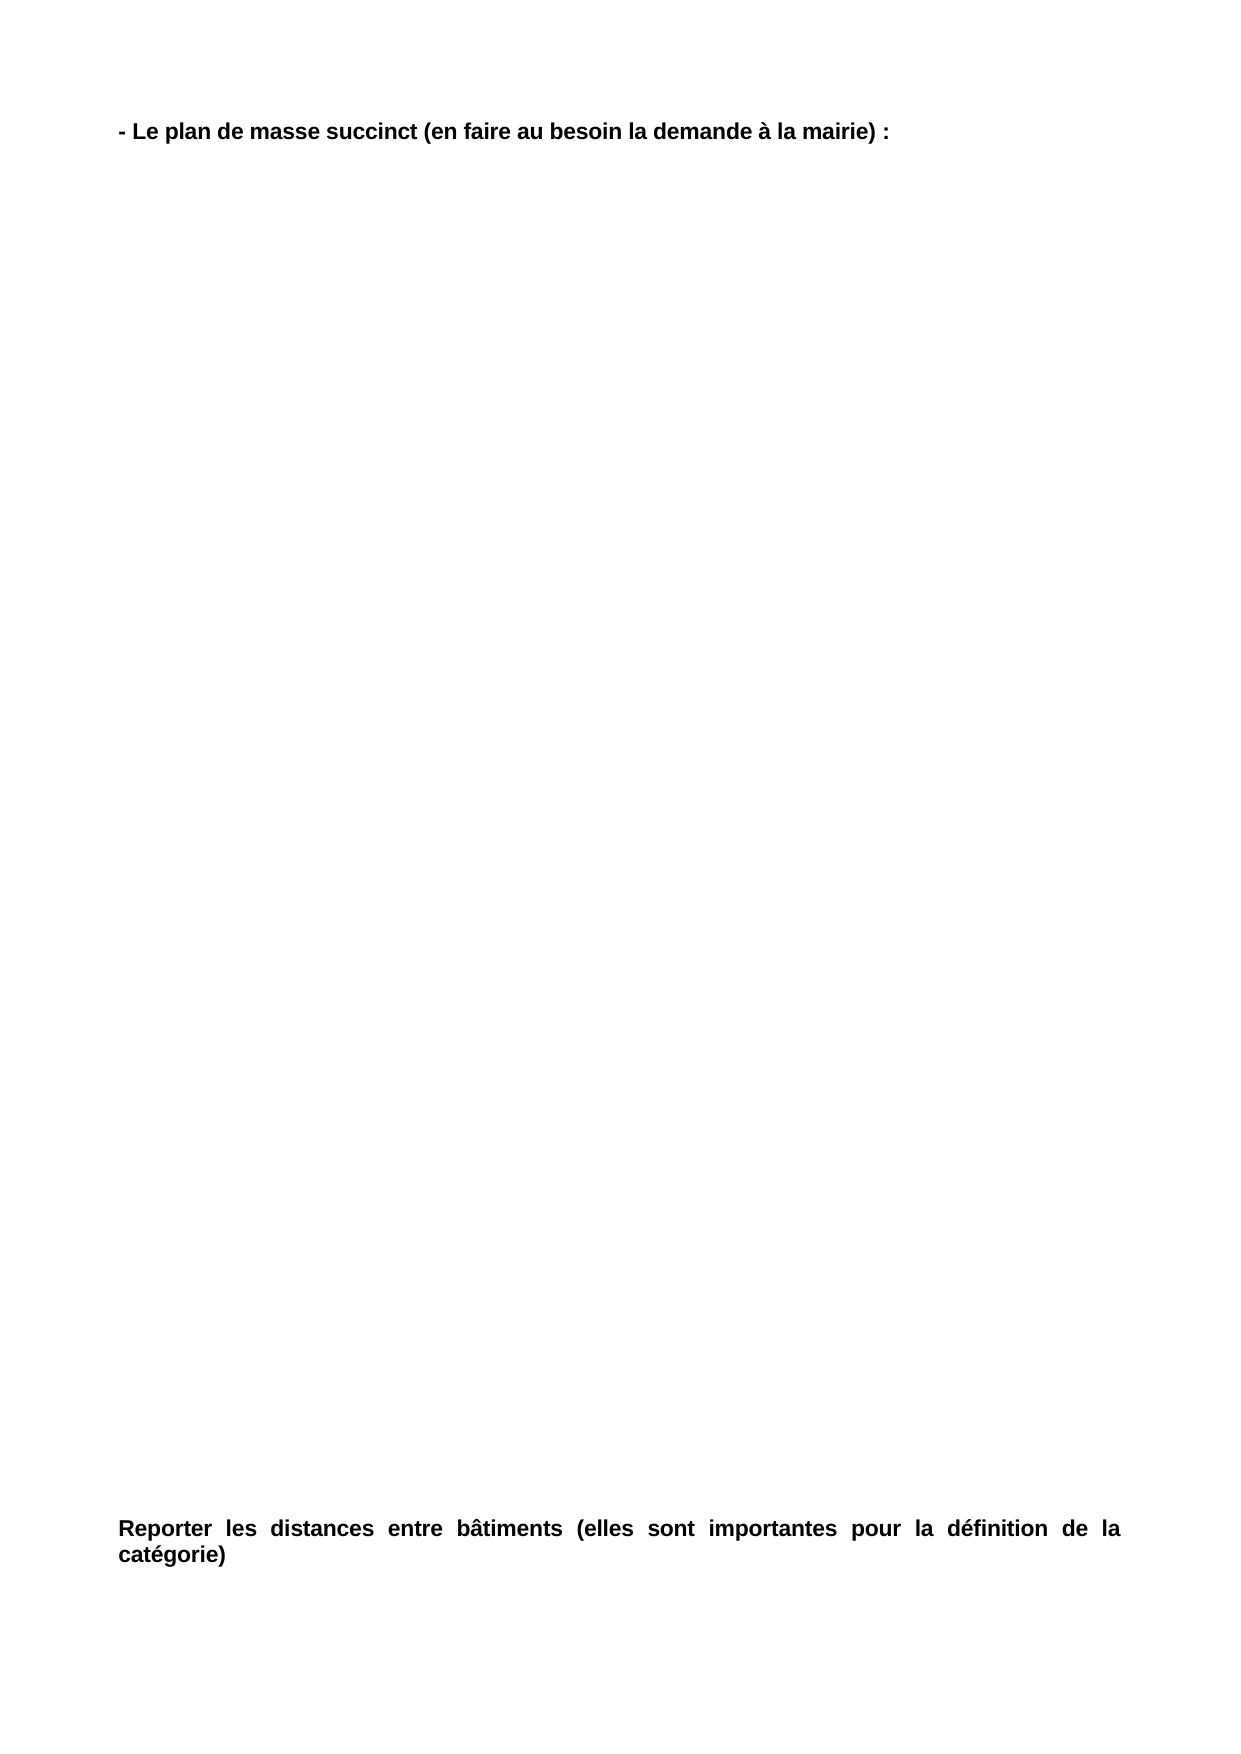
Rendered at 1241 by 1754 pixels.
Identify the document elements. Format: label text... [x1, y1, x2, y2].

text Reporter les distances entre bâtiments (elles sont importantes pour la définition de la catégorie) [118, 1515, 1122, 1568]
text - Le plan de masse succinct (en faire au besoin la demande à la mairie) : [118, 118, 1122, 144]
